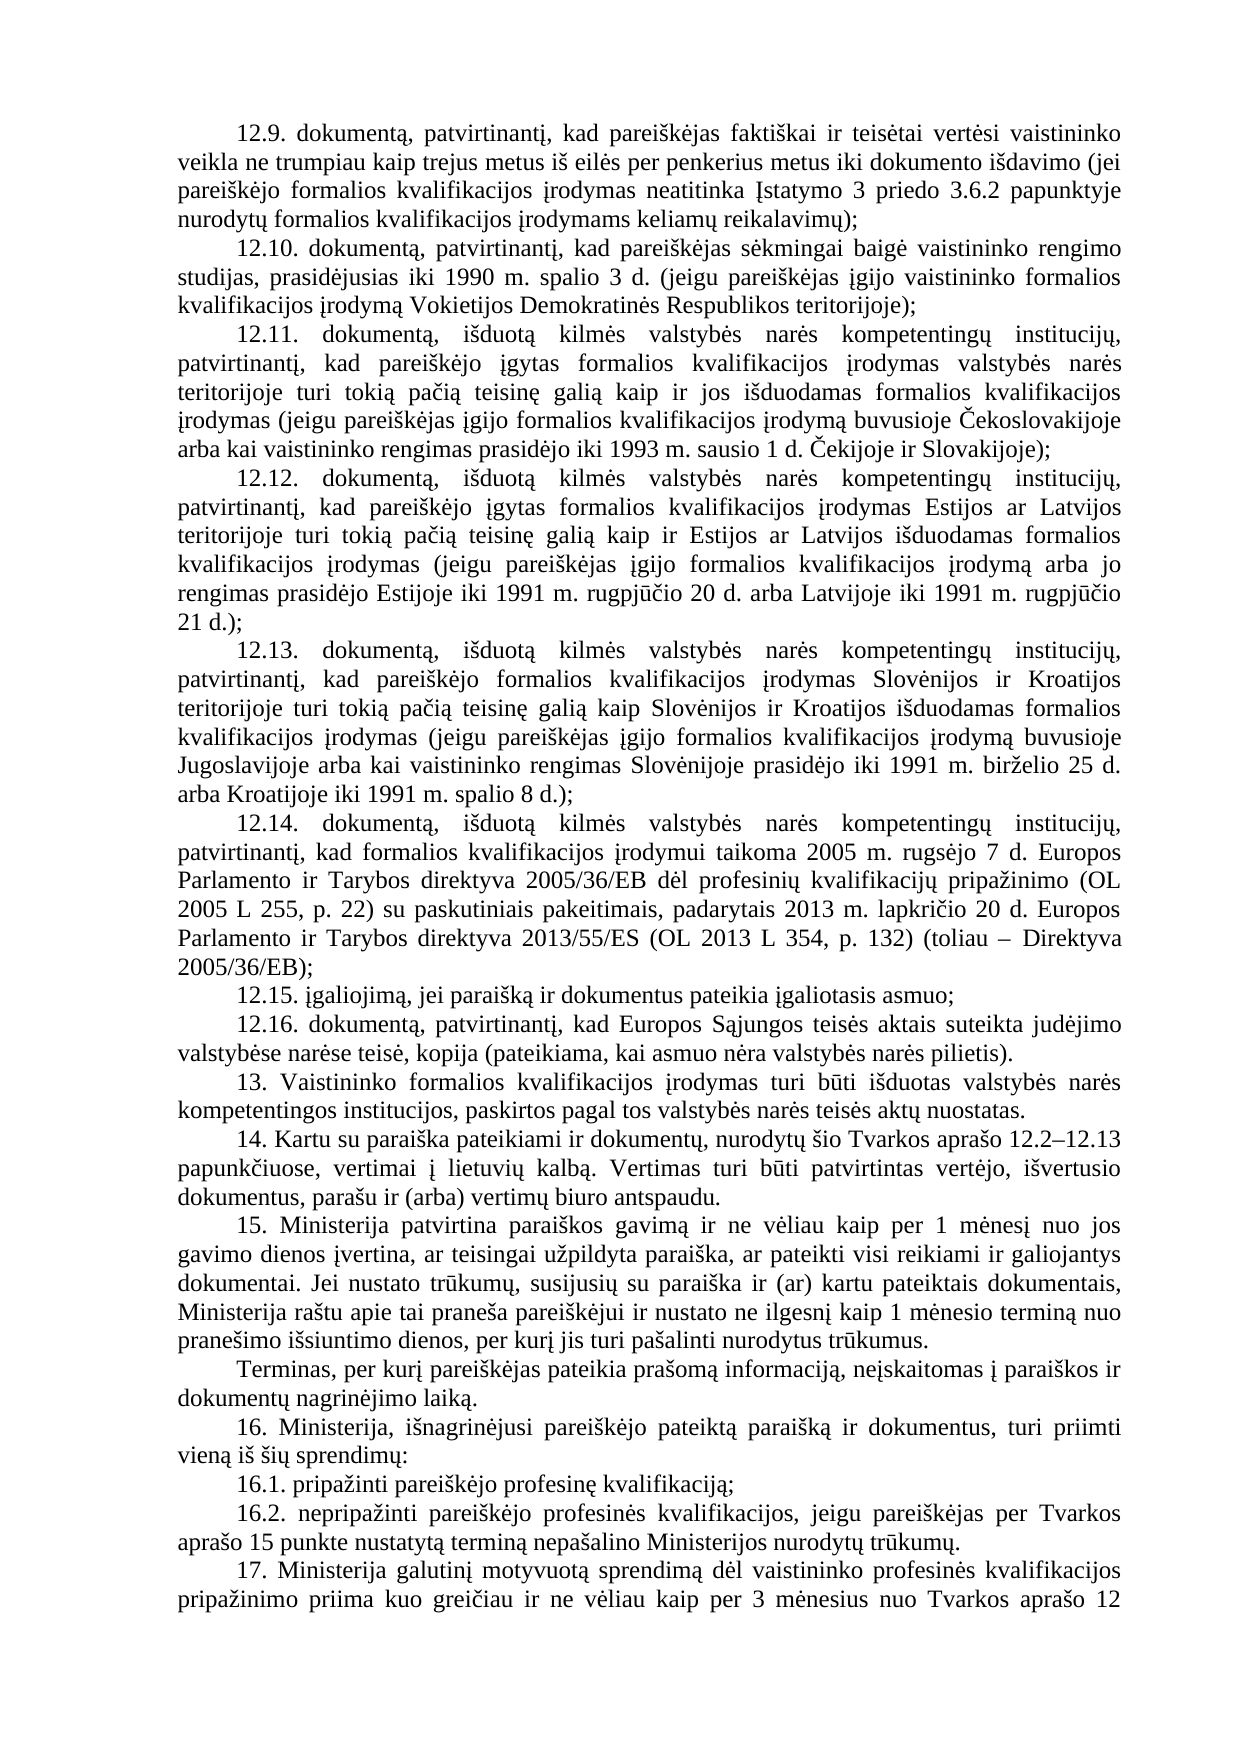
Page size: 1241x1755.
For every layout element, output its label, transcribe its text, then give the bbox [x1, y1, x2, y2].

text 15. Ministerija patvirtina paraiškos gavimą ir ne vėliau kaip per 1 mėnesį nuo jos gavimo dienos įvertina, ar teisingai užpildyta paraiška, ar pateikti visi reikiami ir galiojantys dokumentai. Jei nustato trūkumų, susijusių su paraiška ir (ar) kartu pateiktais dokumentais, Ministerija raštu apie tai praneša pareiškėjui ir nustato ne ilgesnį kaip 1 mėnesio terminą nuo pranešimo išsiuntimo dienos, per kurį jis turi pašalinti nurodytus trūkumus. [177, 1211, 1122, 1354]
text 12.16. dokumentą, patvirtinantį, kad Europos Sąjungos teisės aktais suteikta judėjimo valstybėse narėse teisė, kopija (pateikiama, kai asmuo nėra valstybės narės pilietis). [177, 1009, 1122, 1067]
text 14. Kartu su paraiška pateikiami ir dokumentų, nurodytų šio Tvarkos aprašo 12.2–12.13 papunkčiuose, vertimai į lietuvių kalbą. Vertimas turi būti patvirtintas vertėjo, išvertusio dokumentus, parašu ir (arba) vertimų biuro antspaudu. [177, 1124, 1122, 1211]
text 12.14. dokumentą, išduotą kilmės valstybės narės kompetentingų institucijų, patvirtinantį, kad formalios kvalifikacijos įrodymui taikoma 2005 m. rugsėjo 7 d. Europos Parlamento ir Tarybos direktyva 2005/36/EB dėl profesinių kvalifikacijų pripažinimo (OL 2005 L 255, p. 22) su paskutiniais pakeitimais, padarytais 2013 m. lapkričio 20 d. Europos Parlamento ir Tarybos direktyva 2013/55/ES (OL 2013 L 354, p. 132) (toliau – Direktyva 2005/36/EB); [177, 808, 1122, 981]
text 12.11. dokumentą, išduotą kilmės valstybės narės kompetentingų institucijų, patvirtinantį, kad pareiškėjo įgytas formalios kvalifikacijos įrodymas valstybės narės teritorijoje turi tokią pačią teisinę galią kaip ir jos išduodamas formalios kvalifikacijos įrodymas (jeigu pareiškėjas įgijo formalios kvalifikacijos įrodymą buvusioje Čekoslovakijoje arba kai vaistininko rengimas prasidėjo iki 1993 m. sausio 1 d. Čekijoje ir Slovakijoje); [177, 319, 1122, 463]
text 17. Ministerija galutinį motyvuotą sprendimą dėl vaistininko profesinės kvalifikacijos pripažinimo priima kuo greičiau ir ne vėliau kaip per 3 mėnesius nuo Tvarkos aprašo 12 [177, 1556, 1122, 1613]
text 12.15. įgaliojimą, jei paraišką ir dokumentus pateikia įgaliotasis asmuo; [177, 981, 1122, 1009]
text 12.9. dokumentą, patvirtinantį, kad pareiškėjas faktiškai ir teisėtai vertėsi vaistininko veikla ne trumpiau kaip trejus metus iš eilės per penkerius metus iki dokumento išdavimo (jei pareiškėjo formalios kvalifikacijos įrodymas neatitinka Įstatymo 3 priedo 3.6.2 papunktyje nurodytų formalios kvalifikacijos įrodymams keliamų reikalavimų); [177, 118, 1122, 233]
text 16. Ministerija, išnagrinėjusi pareiškėjo pateiktą paraišką ir dokumentus, turi priimti vieną iš šių sprendimų: [177, 1412, 1122, 1469]
text 16.1. pripažinti pareiškėjo profesinę kvalifikaciją; [177, 1469, 1122, 1498]
text 13. Vaistininko formalios kvalifikacijos įrodymas turi būti išduotas valstybės narės kompetentingos institucijos, paskirtos pagal tos valstybės narės teisės aktų nuostatas. [177, 1067, 1122, 1124]
text Terminas, per kurį pareiškėjas pateikia prašomą informaciją, neįskaitomas į paraiškos ir dokumentų nagrinėjimo laiką. [177, 1354, 1122, 1412]
text 16.2. nepripažinti pareiškėjo profesinės kvalifikacijos, jeigu pareiškėjas per Tvarkos aprašo 15 punkte nustatytą terminą nepašalino Ministerijos nurodytų trūkumų. [177, 1498, 1122, 1556]
text 12.13. dokumentą, išduotą kilmės valstybės narės kompetentingų institucijų, patvirtinantį, kad pareiškėjo formalios kvalifikacijos įrodymas Slovėnijos ir Kroatijos teritorijoje turi tokią pačią teisinę galią kaip Slovėnijos ir Kroatijos išduodamas formalios kvalifikacijos įrodymas (jeigu pareiškėjas įgijo formalios kvalifikacijos įrodymą buvusioje Jugoslavijoje arba kai vaistininko rengimas Slovėnijoje prasidėjo iki 1991 m. birželio 25 d. arba Kroatijoje iki 1991 m. spalio 8 d.); [177, 636, 1122, 808]
text 12.12. dokumentą, išduotą kilmės valstybės narės kompetentingų institucijų, patvirtinantį, kad pareiškėjo įgytas formalios kvalifikacijos įrodymas Estijos ar Latvijos teritorijoje turi tokią pačią teisinę galią kaip ir Estijos ar Latvijos išduodamas formalios kvalifikacijos įrodymas (jeigu pareiškėjas įgijo formalios kvalifikacijos įrodymą arba jo rengimas prasidėjo Estijoje iki 1991 m. rugpjūčio 20 d. arba Latvijoje iki 1991 m. rugpjūčio 21 d.); [177, 463, 1122, 636]
text 12.10. dokumentą, patvirtinantį, kad pareiškėjas sėkmingai baigė vaistininko rengimo studijas, prasidėjusias iki 1990 m. spalio 3 d. (jeigu pareiškėjas įgijo vaistininko formalios kvalifikacijos įrodymą Vokietijos Demokratinės Respublikos teritorijoje); [177, 233, 1122, 319]
